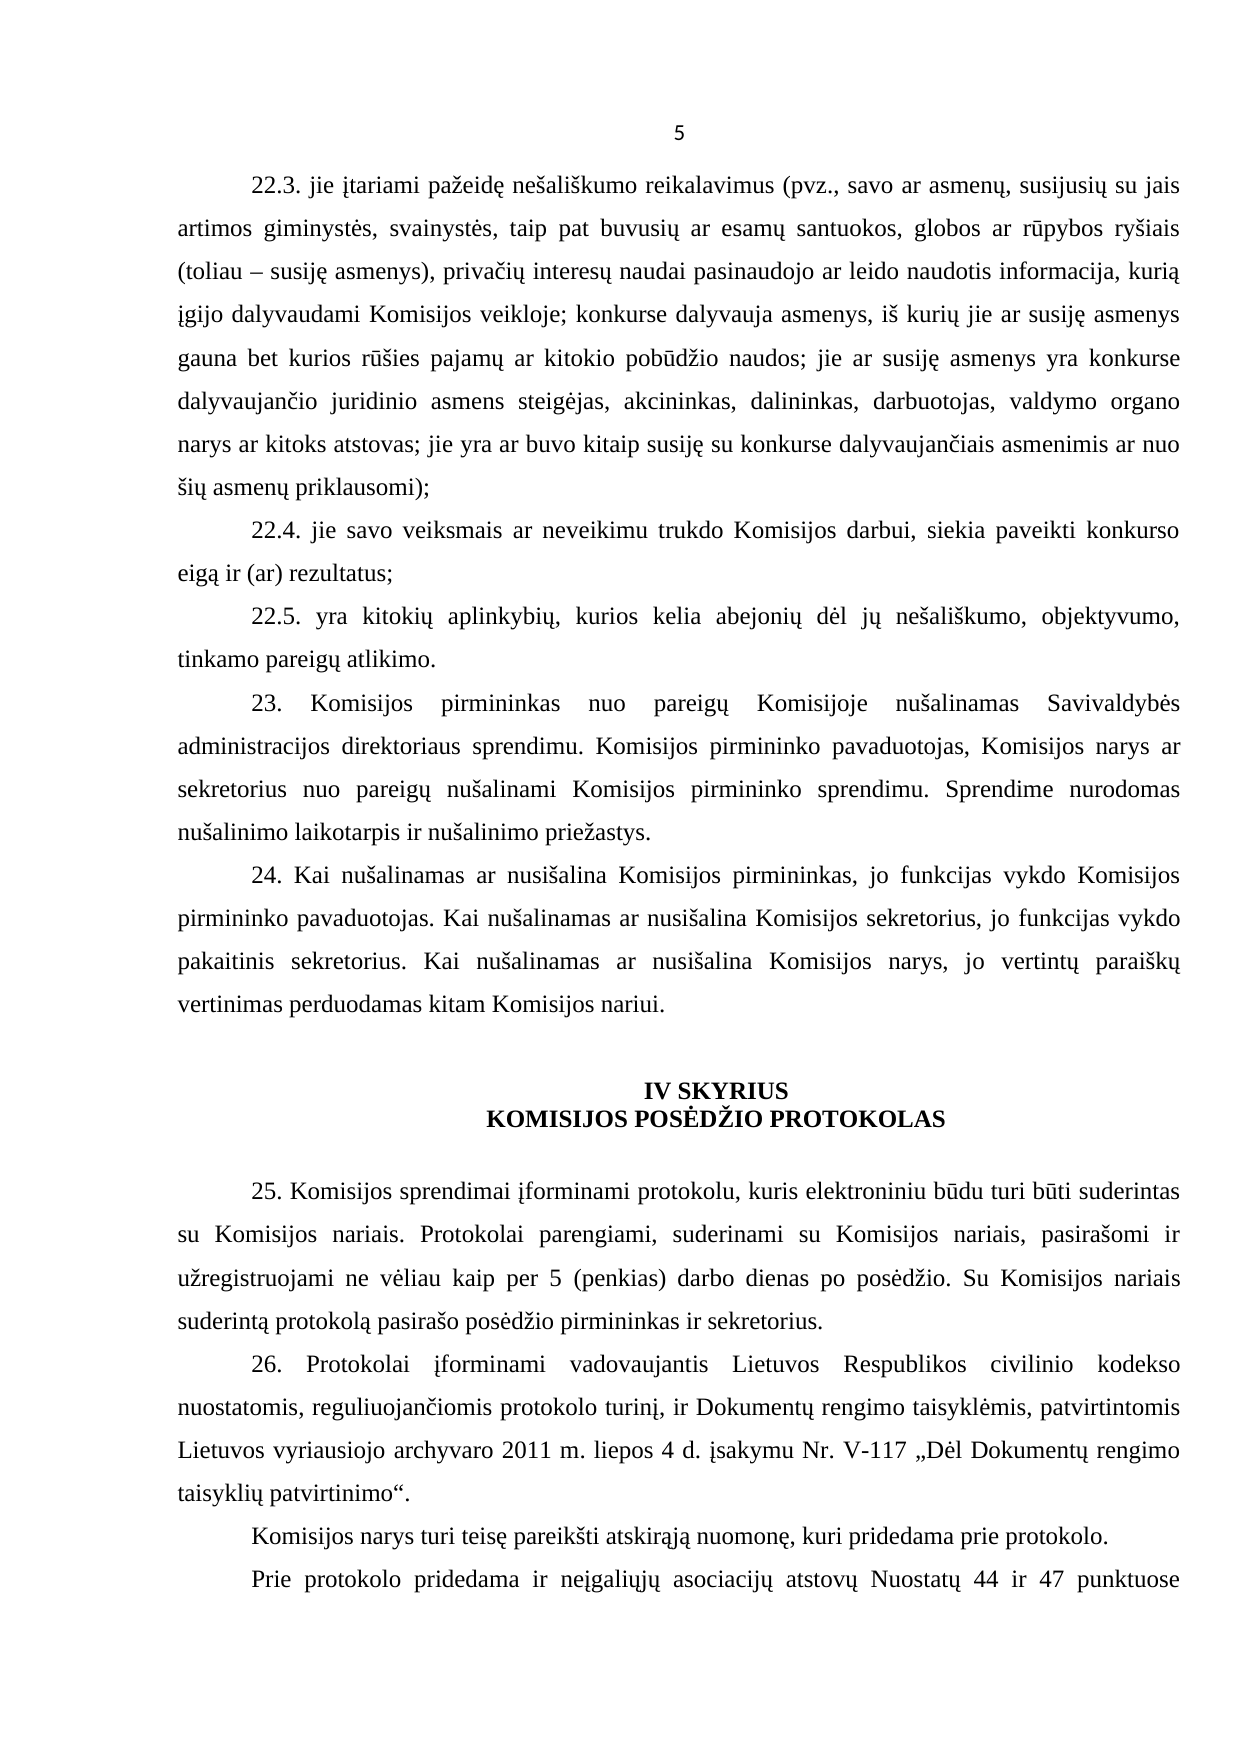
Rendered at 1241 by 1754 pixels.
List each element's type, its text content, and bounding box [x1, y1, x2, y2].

text 22.4. jie savo veiksmais ar neveikimu trukdo Komisijos darbui, siekia paveikti konkurso eigą ir (ar) rezultatus; [177, 515, 1181, 587]
text 22.3. jie įtariami pažeidę nešališkumo reikalavimus (pvz., savo ar asmenų, susijusių su jais artimos giminystės, svainystės, taip pat buvusių ar esamų santuokos, globos ar rūpybos ryšiais (toliau – susiję asmenys), privačių interesų naudai pasinaudojo ar leido naudotis informacija, kurią įgijo dalyvaudami Komisijos veikloje; konkurse dalyvauja asmenys, iš kurių jie ar susiję asmenys gauna bet kurios rūšies pajamų ar kitokio pobūdžio naudos; jie ar susiję asmenys yra konkurse dalyvaujančio juridinio asmens steigėjas, akcininkas, dalininkas, darbuotojas, valdymo organo narys ar kitoks atstovas; jie yra ar buvo kitaip susiję su konkurse dalyvaujančiais asmenimis ar nuo šių asmenų priklausomi); [177, 170, 1181, 501]
text 26. Protokolai įforminami vadovaujantis Lietuvos Respublikos civilinio kodekso nuostatomis, reguliuojančiomis protokolo turinį, ir Dokumentų rengimo taisyklėmis, patvirtintomis Lietuvos vyriausiojo archyvaro 2011 m. liepos 4 d. įsakymu Nr. V-117 „Dėl Dokumentų rengimo taisyklių patvirtinimo“. [177, 1349, 1181, 1507]
text Komisijos narys turi teisę pareikšti atskirąją nuomonę, kuri pridedama prie protokolo. [177, 1521, 1181, 1550]
text IV SKYRIUS [177, 1076, 1181, 1104]
text Prie protokolo pridedama ir neįgaliųjų asociacijų atstovų Nuostatų 44 ir 47 punktuose [177, 1564, 1181, 1593]
text 24. Kai nušalinamas ar nusišalina Komisijos pirmininkas, jo funkcijas vykdo Komisijos pirmininko pavaduotojas. Kai nušalinamas ar nusišalina Komisijos sekretorius, jo funkcijas vykdo pakaitinis sekretorius. Kai nušalinamas ar nusišalina Komisijos narys, jo vertintų paraiškų vertinimas perduodamas kitam Komisijos nariui. [177, 860, 1181, 1018]
text 25. Komisijos sprendimai įforminami protokolu, kuris elektroniniu būdu turi būti suderintas su Komisijos nariais. Protokolai parengiami, suderinami su Komisijos nariais, pasirašomi ir užregistruojami ne vėliau kaip per 5 (penkias) darbo dienas po posėdžio. Su Komisijos nariais suderintą protokolą pasirašo posėdžio pirmininkas ir sekretorius. [177, 1176, 1181, 1334]
text KOMISIJOS POSĖDŽIO PROTOKOLAS [177, 1104, 1181, 1133]
text 22.5. yra kitokių aplinkybių, kurios kelia abejonių dėl jų nešališkumo, objektyvumo, tinkamo pareigų atlikimo. [177, 601, 1181, 673]
text 23. Komisijos pirmininkas nuo pareigų Komisijoje nušalinamas Savivaldybės administracijos direktoriaus sprendimu. Komisijos pirmininko pavaduotojas, Komisijos narys ar sekretorius nuo pareigų nušalinami Komisijos pirmininko sprendimu. Sprendime nurodomas nušalinimo laikotarpis ir nušalinimo priežastys. [177, 688, 1181, 846]
